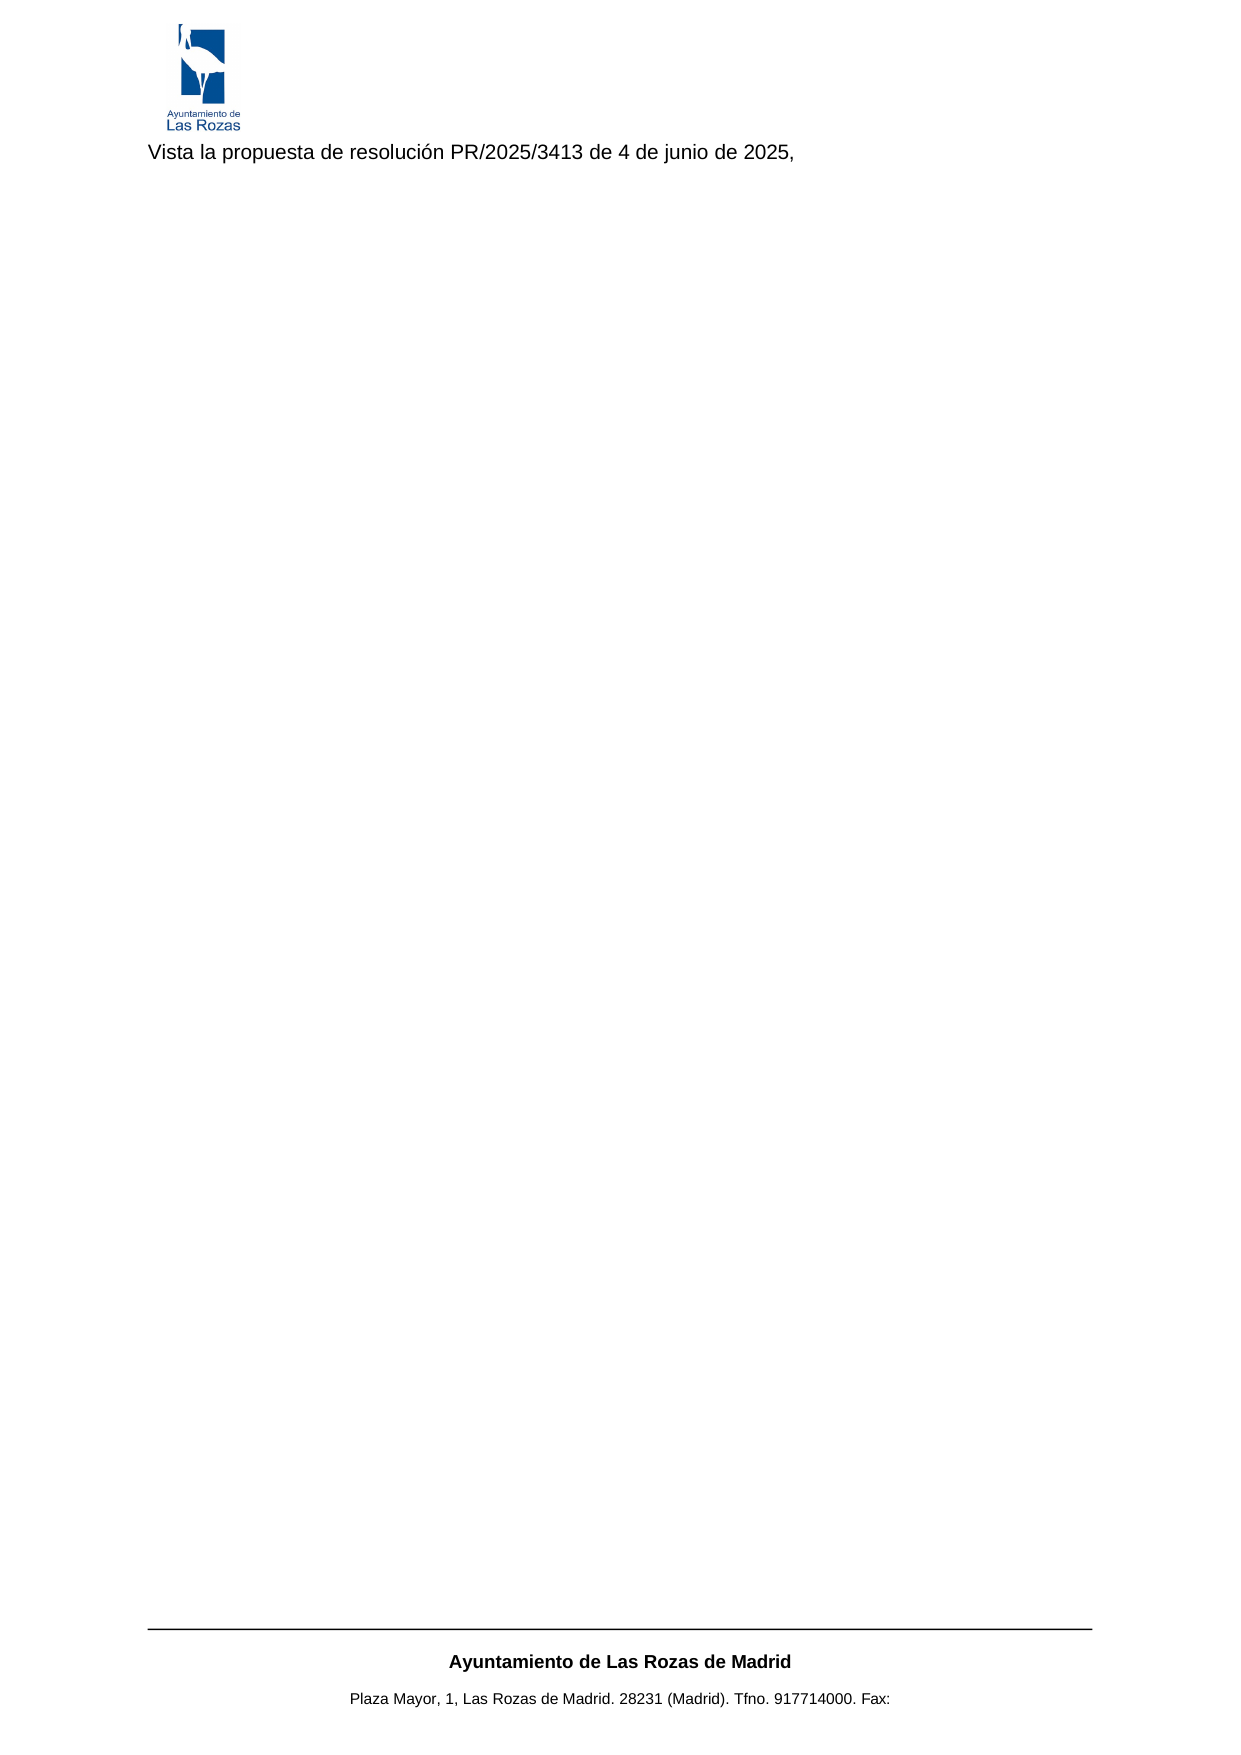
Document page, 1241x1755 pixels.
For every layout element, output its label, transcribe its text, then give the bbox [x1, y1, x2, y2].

text Vista la propuesta de resolución PR/2025/3413 de 4 de junio de 2025, [148, 139, 1093, 163]
